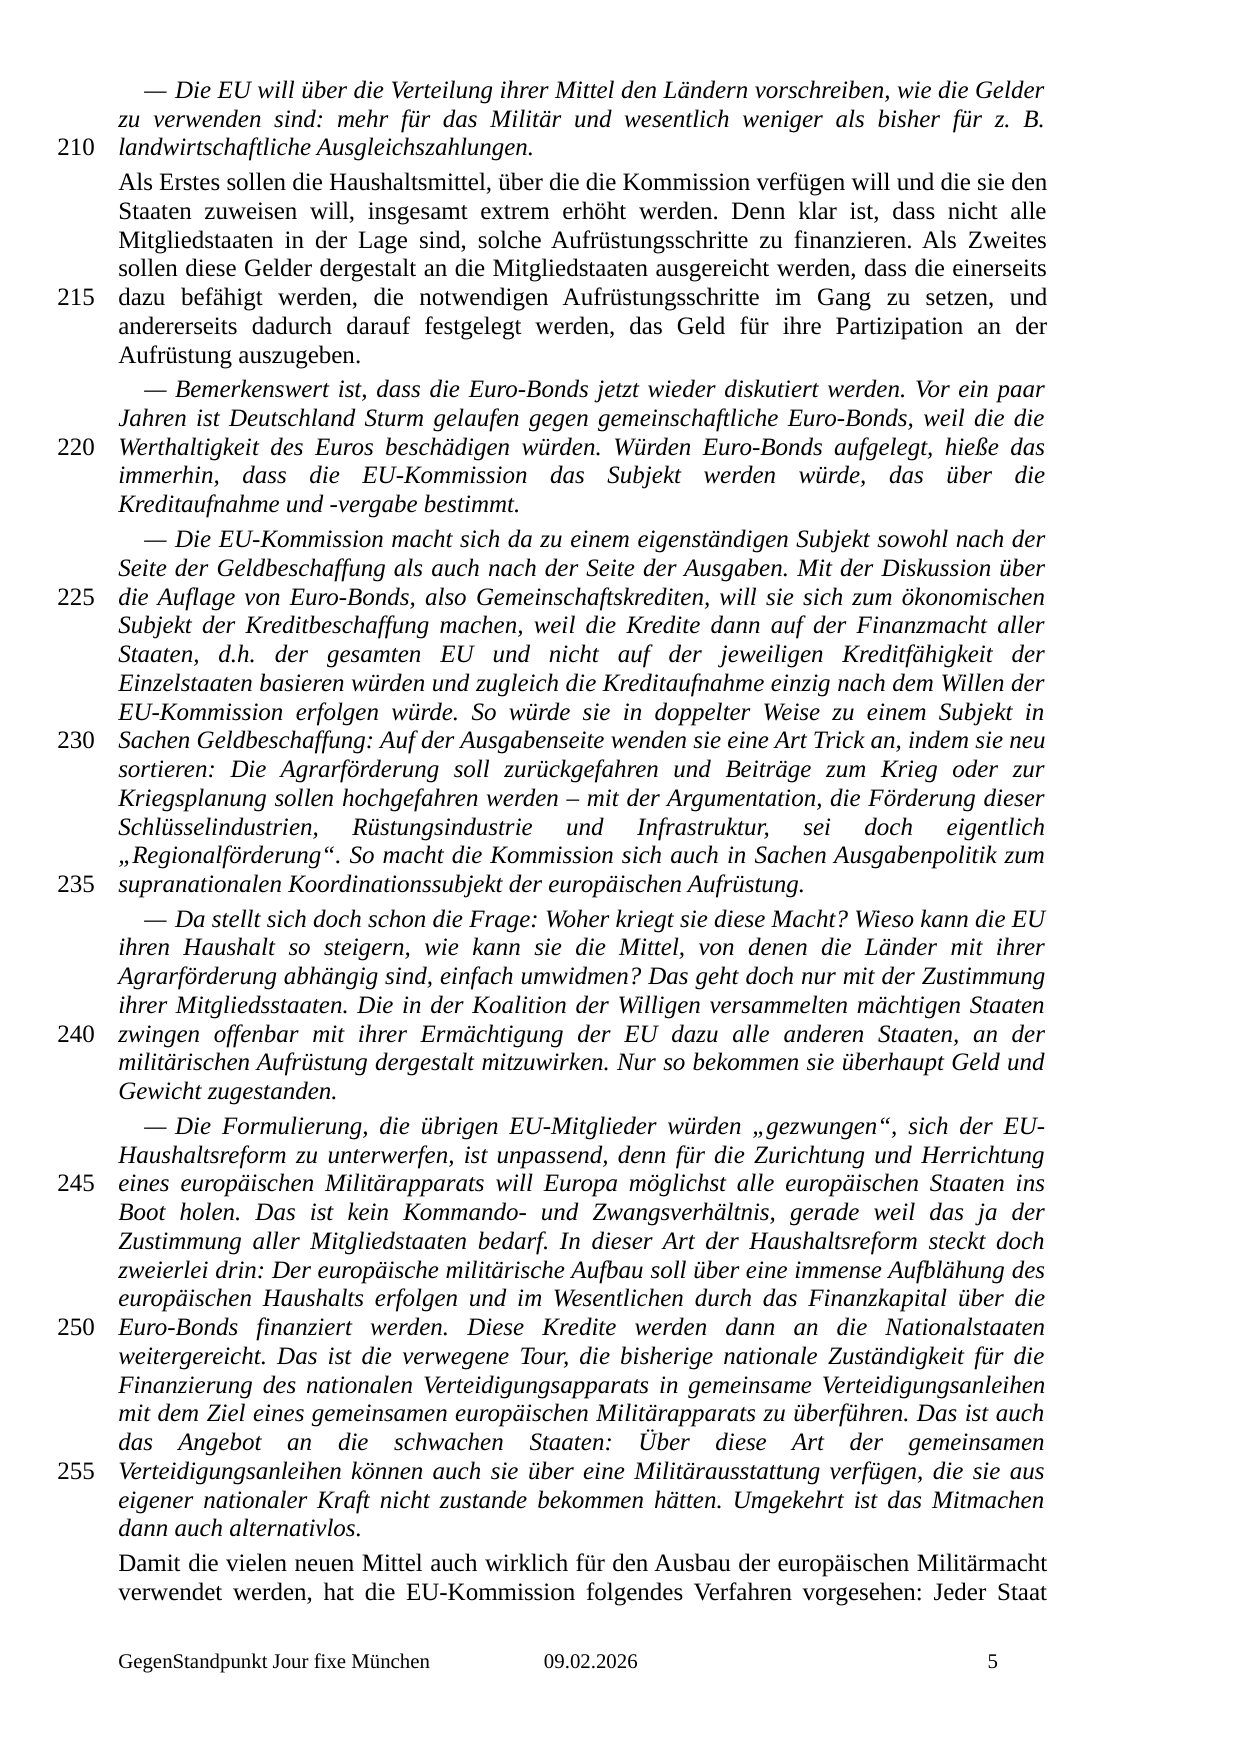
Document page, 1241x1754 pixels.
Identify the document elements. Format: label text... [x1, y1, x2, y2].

text — Da stellt sich doch schon die Frage: Woher kriegt sie diese Macht? Wieso kann die EU ihren Haushalt so steigern, wie kann sie die Mittel, von denen die Länder mit ihrer Agrarförderung abhängig sind, einfach umwidmen? Das geht doch nur mit der Zustimmung ihrer Mitgliedsstaaten. Die in der Koalition der Willigen versammelten mächtigen Staaten zwingen offenbar mit ihrer Ermächtigung der EU dazu alle anderen Staaten, an der militärischen Aufrüstung dergestalt mitzuwirken. Nur so bekommen sie überhaupt Geld und Gewicht zugestanden. [118, 904, 1048, 1105]
text Damit die vielen neuen Mittel auch wirklich für den Ausbau der europäischen Militärmacht verwendet werden, hat die EU-Kommission folgendes Verfahren vorgesehen: Jeder Staat [118, 1548, 1048, 1606]
text — Bemerkenswert ist, dass die Euro-Bonds jetzt wieder diskutiert werden. Vor ein paar Jahren ist Deutschland Sturm gelaufen gegen gemeinschaftliche Euro-Bonds, weil die die Werthaltigkeit des Euros beschädigen würden. Würden Euro-Bonds aufgelegt, hieße das immerhin, dass die EU-Kommission das Subjekt werden würde, das über die Kreditaufnahme und -vergabe bestimmt. [118, 374, 1048, 518]
text — Die EU will über die Verteilung ihrer Mittel den Ländern vorschreiben, wie die Gelder zu verwenden sind: mehr für das Militär und wesentlich weniger als bisher für z. B. landwirtschaftliche Ausgleichszahlungen. [118, 75, 1048, 161]
text — Die EU-Kommission macht sich da zu einem eigenständigen Subjekt sowohl nach der Seite der Geldbeschaffung als auch nach der Seite der Ausgaben. Mit der Diskussion über die Auflage von Euro-Bonds, also Gemeinschaftskrediten, will sie sich zum ökonomischen Subjekt der Kreditbeschaffung machen, weil die Kredite dann auf der Finanzmacht aller Staaten, d.h. der gesamten EU und nicht auf der jeweiligen Kreditfähigkeit der Einzelstaaten basieren würden und zugleich die Kreditaufnahme einzig nach dem Willen der EU-Kommission erfolgen würde. So würde sie in doppelter Weise zu einem Subjekt in Sachen Geldbeschaffung: Auf der Ausgabenseite wenden sie eine Art Trick an, indem sie neu sortieren: Die Agrarförderung soll zurückgefahren und Beiträge zum Krieg oder zur Kriegsplanung sollen hochgefahren werden – mit der Argumentation, die Förderung dieser Schlüsselindustrien, Rüstungsindustrie und Infrastruktur, sei doch eigentlich „Regionalförderung“. So macht die Kommission sich auch in Sachen Ausgabenpolitik zum supranationalen Koordinationssubjekt der europäischen Aufrüstung. [118, 524, 1048, 898]
text Als Erstes sollen die Haushaltsmittel, über die die Kommission verfügen will und die sie den Staaten zuweisen will, insgesamt extrem erhöht werden. Denn klar ist, dass nicht alle Mitgliedstaaten in der Lage sind, solche Aufrüstungsschritte zu finanzieren. Als Zweites sollen diese Gelder dergestalt an die Mitgliedstaaten ausgereicht werden, dass die einerseits dazu befähigt werden, die notwendigen Aufrüstungsschritte im Gang zu setzen, und andererseits dadurch darauf festgelegt werden, das Geld für ihre Partizipation an der Aufrüstung auszugeben. [118, 167, 1048, 368]
text — Die Formulierung, die übrigen EU-Mitglieder würden „gezwungen“, sich der EU-Haushaltsreform zu unterwerfen, ist unpassend, denn für die Zurichtung und Herrichtung eines europäischen Militärapparats will Europa möglichst alle europäischen Staaten ins Boot holen. Das ist kein Kommando- und Zwangsverhältnis, gerade weil das ja der Zustimmung aller Mitgliedstaaten bedarf. In dieser Art der Haushaltsreform steckt doch zweierlei drin: Der europäische militärische Aufbau soll über eine immense Aufblähung des europäischen Haushalts erfolgen und im Wesentlichen durch das Finanzkapital über die Euro-Bonds finanziert werden. Diese Kredite werden dann an die Nationalstaaten weitergereicht. Das ist die verwegene Tour, die bisherige nationale Zuständigkeit für die Finanzierung des nationalen Verteidigungsapparats in gemeinsame Verteidigungsanleihen mit dem Ziel eines gemeinsamen europäischen Militärapparats zu überführen. Das ist auch das Angebot an die schwachen Staaten: Über diese Art der gemeinsamen Verteidigungsanleihen können auch sie über eine Militärausstattung verfügen, die sie aus eigener nationaler Kraft nicht zustande bekommen hätten. Umgekehrt ist das Mitmachen dann auch alternativlos. [118, 1111, 1048, 1542]
